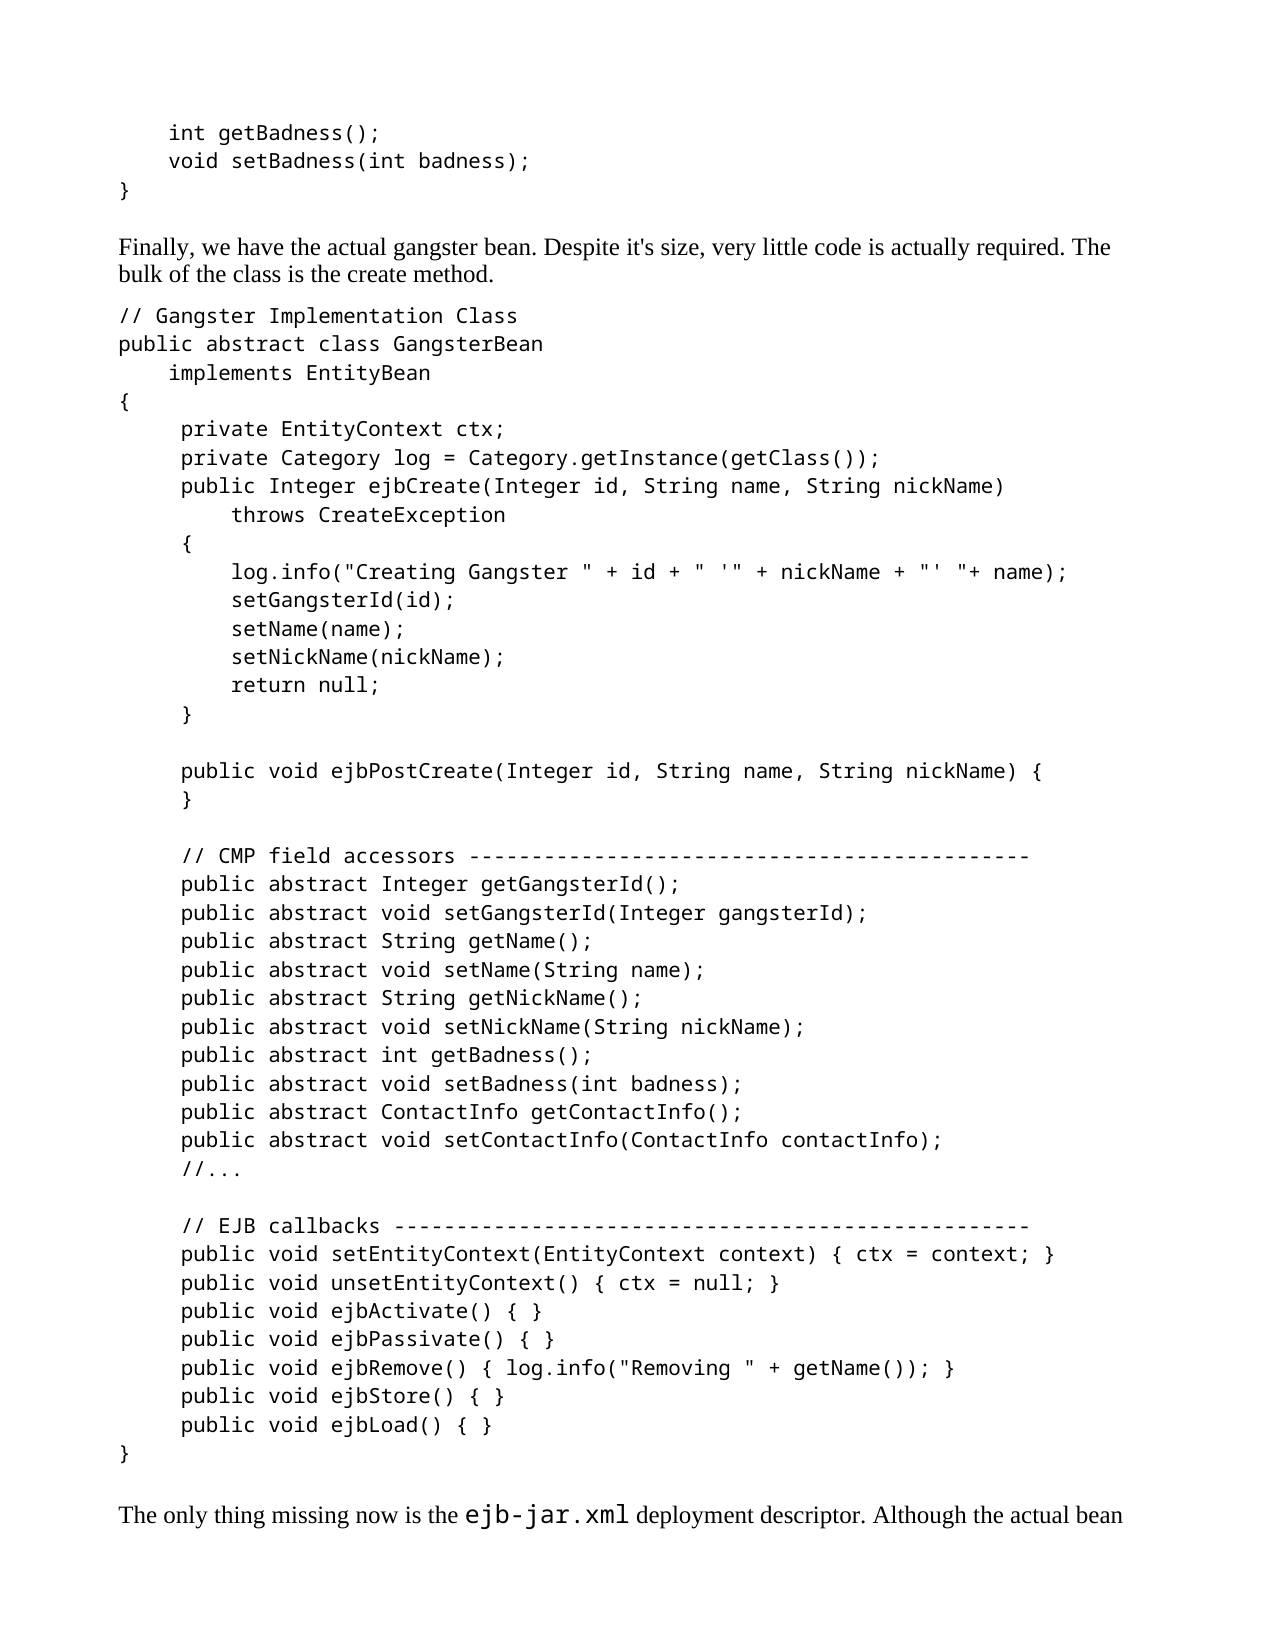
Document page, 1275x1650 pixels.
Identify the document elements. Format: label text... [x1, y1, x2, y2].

text public abstract void setContactInfo(ContactInfo contactInfo); [118, 1126, 1157, 1154]
text setGangsterId(id); [118, 585, 1157, 614]
text int getBadness(); [118, 118, 1157, 147]
text public abstract String getNickName(); [118, 983, 1157, 1012]
text setName(name); [118, 614, 1157, 642]
text // Gangster Implementation Class [118, 301, 1157, 329]
text public abstract void setName(String name); [118, 955, 1157, 983]
text public abstract class GangsterBean [118, 329, 1157, 358]
text public void setEntityContext(EntityContext context) { ctx = context; } [118, 1239, 1157, 1268]
text public abstract void setGangsterId(Integer gangsterId); [118, 898, 1157, 926]
text //... [118, 1154, 1157, 1182]
text public abstract Integer getGangsterId(); [118, 869, 1157, 898]
text } [118, 1438, 1157, 1467]
text public void ejbPassivate() { } [118, 1324, 1157, 1353]
text public void ejbRemove() { log.info("Removing " + getName()); } [118, 1353, 1157, 1381]
text implements EntityBean [118, 358, 1157, 386]
text public void ejbStore() { } [118, 1381, 1157, 1410]
text public void ejbActivate() { } [118, 1296, 1157, 1324]
text public void unsetEntityContext() { ctx = null; } [118, 1268, 1157, 1296]
text public abstract String getName(); [118, 926, 1157, 955]
text setNickName(nickName); [118, 642, 1157, 671]
text public void ejbLoad() { } [118, 1410, 1157, 1438]
text The only thing missing now is the ejb-jar.xml deployment descriptor. Although the actual bean [118, 1496, 1157, 1530]
text log.info("Creating Gangster " + id + " '" + nickName + "' "+ name); [118, 557, 1157, 585]
text public abstract void setNickName(String nickName); [118, 1012, 1157, 1040]
text // EJB callbacks --------------------------------------------------- [118, 1211, 1157, 1239]
text } [118, 175, 1157, 203]
text { [118, 528, 1157, 557]
text Finally, we have the actual gangster bean. Despite it's size, very little code is actually required. The bulk of the class is the create method. [118, 233, 1157, 288]
text private Category log = Category.getInstance(getClass()); [118, 443, 1157, 471]
text } [118, 784, 1157, 813]
text public abstract int getBadness(); [118, 1040, 1157, 1069]
text public Integer ejbCreate(Integer id, String name, String nickName) [118, 471, 1157, 500]
text void setBadness(int badness); [118, 147, 1157, 175]
text private EntityContext ctx; [118, 414, 1157, 443]
text } [118, 699, 1157, 727]
text public void ejbPostCreate(Integer id, String name, String nickName) { [118, 756, 1157, 784]
text public abstract ContactInfo getContactInfo(); [118, 1097, 1157, 1126]
text throws CreateException [118, 500, 1157, 528]
text return null; [118, 671, 1157, 699]
text { [118, 386, 1157, 414]
text public abstract void setBadness(int badness); [118, 1069, 1157, 1097]
text // CMP field accessors --------------------------------------------- [118, 841, 1157, 869]
